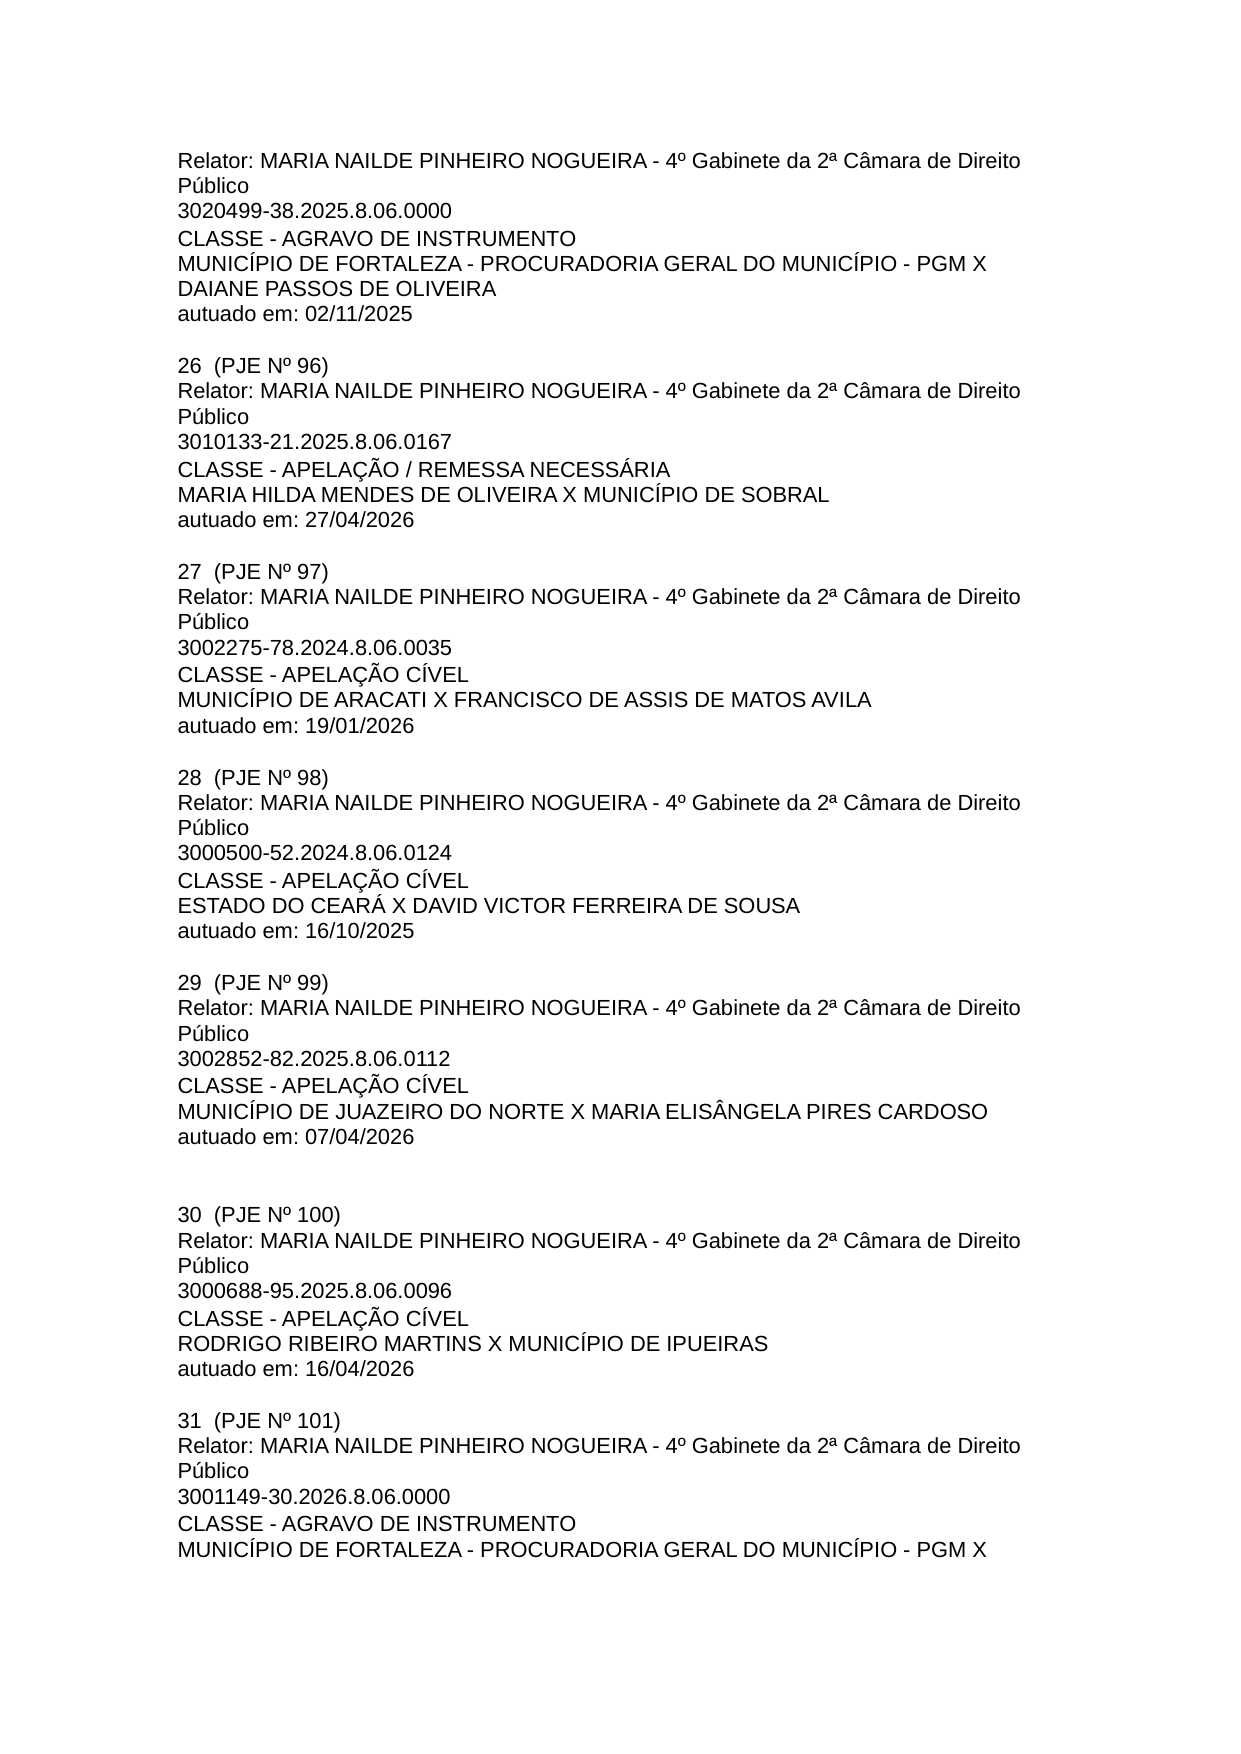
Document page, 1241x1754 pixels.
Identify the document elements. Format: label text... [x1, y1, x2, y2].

text CLASSE - APELAÇÃO CÍVEL ESTADO DO CEARÁ X DAVID VICTOR FERREIRA DE SOUSA autuado em: 16/10/2025 [177, 868, 1063, 943]
subtitle 3002275-78.2024.8.06.0035 [177, 634, 1063, 660]
text 30 (PJE Nº 100) [177, 1202, 1063, 1228]
text Relator: MARIA NAILDE PINHEIRO NOGUEIRA - 4º Gabinete da 2ª Câmara de Direito Público [177, 1228, 1063, 1278]
text Relator: MARIA NAILDE PINHEIRO NOGUEIRA - 4º Gabinete da 2ª Câmara de Direito Público [177, 790, 1063, 840]
text Relator: MARIA NAILDE PINHEIRO NOGUEIRA - 4º Gabinete da 2ª Câmara de Direito Público [177, 148, 1063, 198]
text CLASSE - APELAÇÃO CÍVEL MUNICÍPIO DE JUAZEIRO DO NORTE X MARIA ELISÂNGELA PIRES CARDOSO autuado em: 07/04/2026 [177, 1073, 1063, 1149]
subtitle 3010133-21.2025.8.06.0167 [177, 429, 1063, 454]
text CLASSE - APELAÇÃO / REMESSA NECESSÁRIA MARIA HILDA MENDES DE OLIVEIRA X MUNICÍPIO DE SOBRAL autuado em: 27/04/2026 [177, 457, 1063, 532]
subtitle 3000500-52.2024.8.06.0124 [177, 840, 1063, 865]
text Relator: MARIA NAILDE PINHEIRO NOGUEIRA - 4º Gabinete da 2ª Câmara de Direito Público [177, 584, 1063, 634]
subtitle 3020499-38.2025.8.06.0000 [177, 198, 1063, 223]
text CLASSE - AGRAVO DE INSTRUMENTO MUNICÍPIO DE FORTALEZA - PROCURADORIA GERAL DO MUNICÍPIO - PGM X [177, 1511, 1063, 1562]
text 29 (PJE Nº 99) [177, 970, 1063, 995]
text 28 (PJE Nº 98) [177, 764, 1063, 790]
text CLASSE - AGRAVO DE INSTRUMENTO MUNICÍPIO DE FORTALEZA - PROCURADORIA GERAL DO MUNICÍPIO - PGM X DAIANE PASSOS DE OLIVEIRA autuado em: 02/11/2025 [177, 226, 1063, 327]
text CLASSE - APELAÇÃO CÍVEL RODRIGO RIBEIRO MARTINS X MUNICÍPIO DE IPUEIRAS autuado em: 16/04/2026 [177, 1306, 1063, 1381]
text 27 (PJE Nº 97) [177, 559, 1063, 584]
subtitle 3000688-95.2025.8.06.0096 [177, 1278, 1063, 1303]
text Relator: MARIA NAILDE PINHEIRO NOGUEIRA - 4º Gabinete da 2ª Câmara de Direito Público [177, 995, 1063, 1046]
subtitle 3002852-82.2025.8.06.0112 [177, 1046, 1063, 1071]
text Relator: MARIA NAILDE PINHEIRO NOGUEIRA - 4º Gabinete da 2ª Câmara de Direito Público [177, 378, 1063, 429]
text 26 (PJE Nº 96) [177, 353, 1063, 378]
text 31 (PJE Nº 101) [177, 1408, 1063, 1433]
text CLASSE - APELAÇÃO CÍVEL MUNICÍPIO DE ARACATI X FRANCISCO DE ASSIS DE MATOS AVILA autuado em: 19/01/2026 [177, 662, 1063, 738]
text Relator: MARIA NAILDE PINHEIRO NOGUEIRA - 4º Gabinete da 2ª Câmara de Direito Público [177, 1433, 1063, 1484]
subtitle 3001149-30.2026.8.06.0000 [177, 1484, 1063, 1509]
